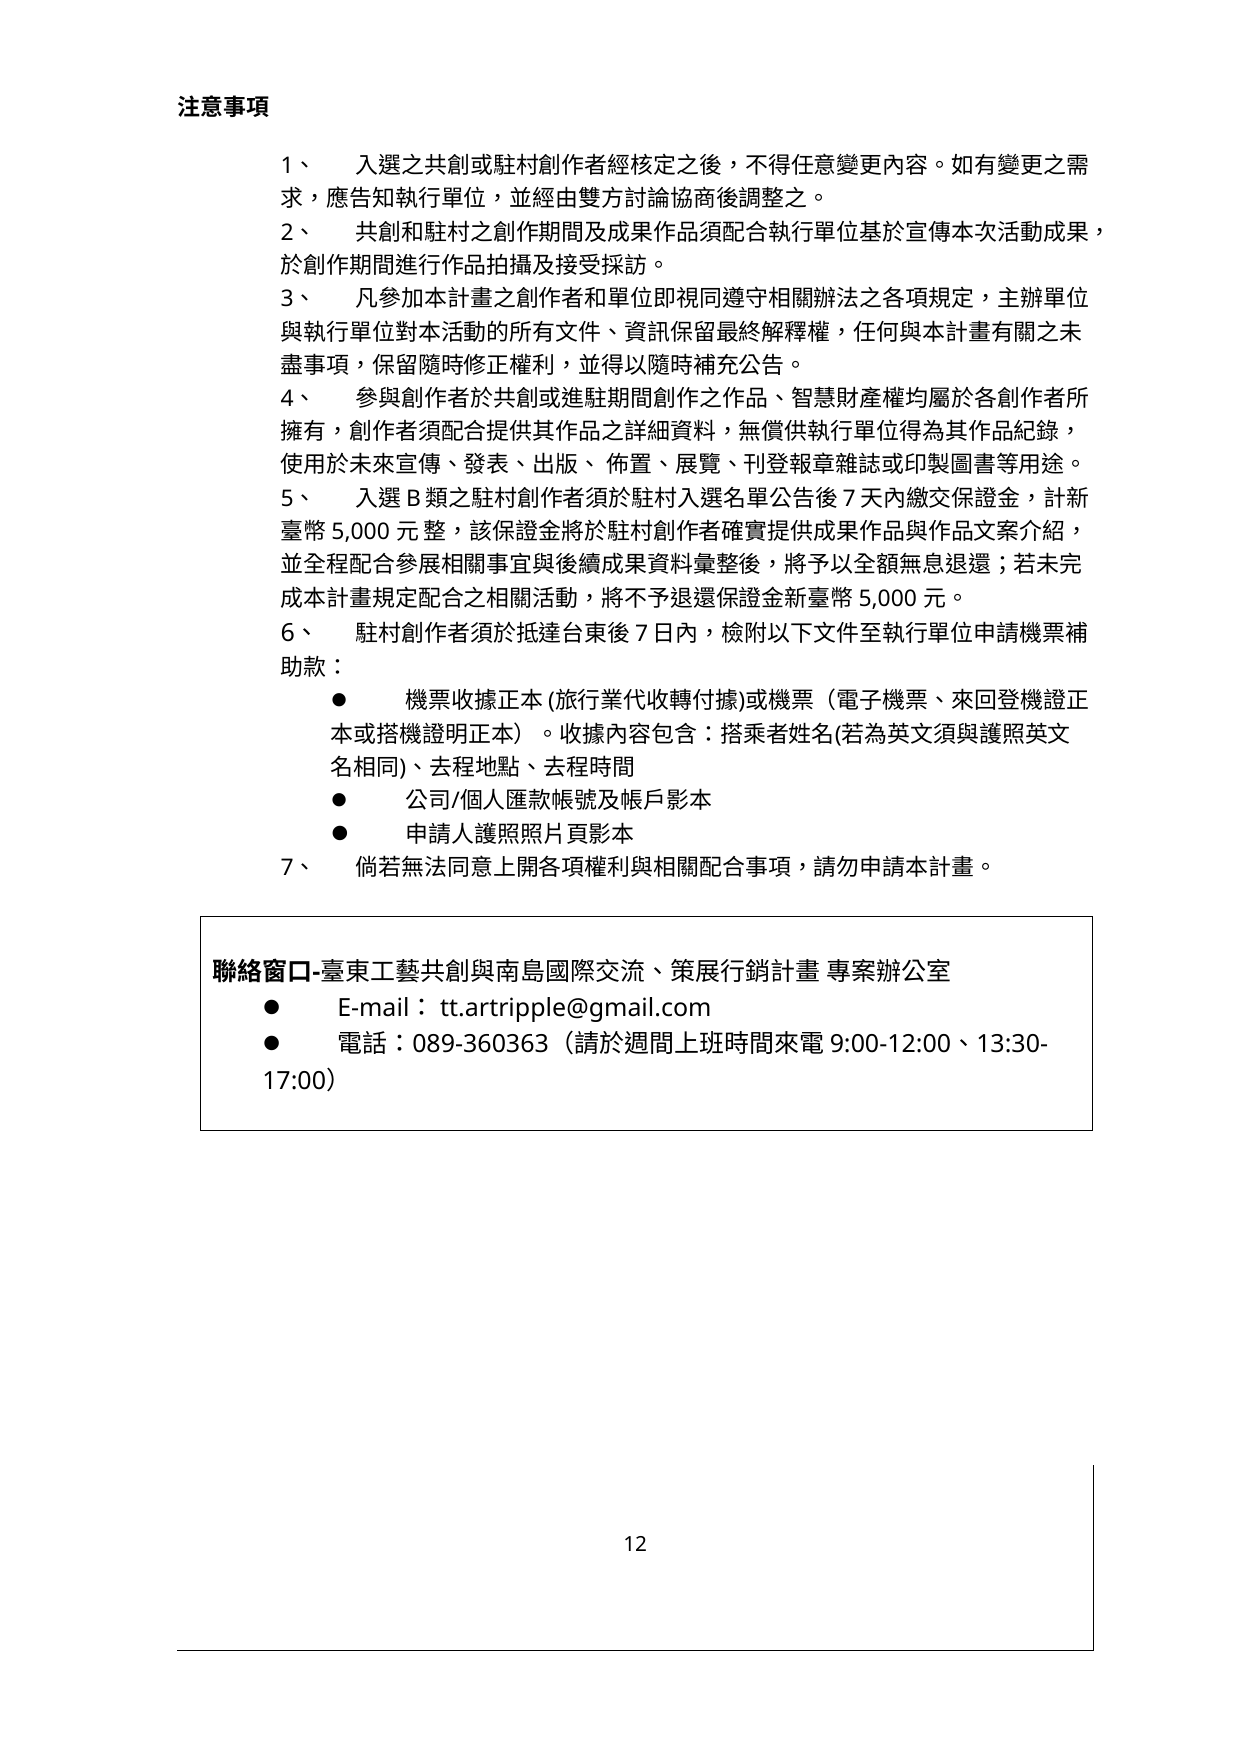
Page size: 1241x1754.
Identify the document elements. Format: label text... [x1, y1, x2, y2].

subtitle 注意事項 [177, 89, 1093, 122]
list 公司/個人匯款帳號及帳戶影本 [330, 782, 1093, 816]
list 入選之共創或駐村創作者經核定之後，不得任意變更內容。如有變更之需求，應告知執行單位，並經由雙方討論協商後調整之。 [280, 147, 1093, 213]
table_header 聯絡窗口-臺東工藝共創與南島國際交流、策展行銷計畫 專案辦公室 E-mail： tt.artripple@gmail.com 電話：089-360363（請於週間上班時間來電 9:00-12:00、13:30-17:00） [201, 917, 1092, 1130]
list 凡參加本計畫之創作者和單位即視同遵守相關辦法之各項規定，主辦單位與執行單位對本活動的所有文件、資訊保留最終解釋權，任何與本計畫有關之未盡事項，保留隨時修正權利，並得以隨時補充公告。 [280, 280, 1093, 380]
list 共創和駐村之創作期間及成果作品須配合執行單位基於宣傳本次活動成果，於創作期間進行作品拍攝及接受採訪。 [280, 213, 1093, 280]
list 申請人護照照片頁影本 [330, 816, 1093, 849]
list 入選B類之駐村創作者須於駐村入選名單公告後7天內繳交保證金，計新臺幣 5,000 元 整，該保證金將於駐村創作者確實提供成果作品與作品文案介紹，並全程配合參展相關事宜與後續成果資料彙整後，將予以全額無息退還；若未完成本計畫規定配合之相關活動，將不予退還保證金新臺幣 5,000 元。 [280, 479, 1093, 613]
list 參與創作者於共創或進駐期間創作之作品、智慧財產權均屬於各創作者所擁有，創作者須配合提供其作品之詳細資料，無償供執行單位得為其作品紀錄，使用於未來宣傳、發表、出版、 佈置、展覽、刊登報章雜誌或印製圖書等用途。 [280, 380, 1093, 479]
list 倘若無法同意上開各項權利與相關配合事項，請勿申請本計畫。 [280, 849, 1093, 882]
list 機票收據正本 (旅行業代收轉付據)或機票（電子機票、來回登機證正本或搭機證明正本）。收據內容包含：搭乘者姓名(若為英文須與護照英文名相同)、去程地點、去程時間 [330, 682, 1093, 782]
list 駐村創作者須於抵達台東後7日內，檢附以下文件至執行單位申請機票補助款： [280, 613, 1093, 682]
